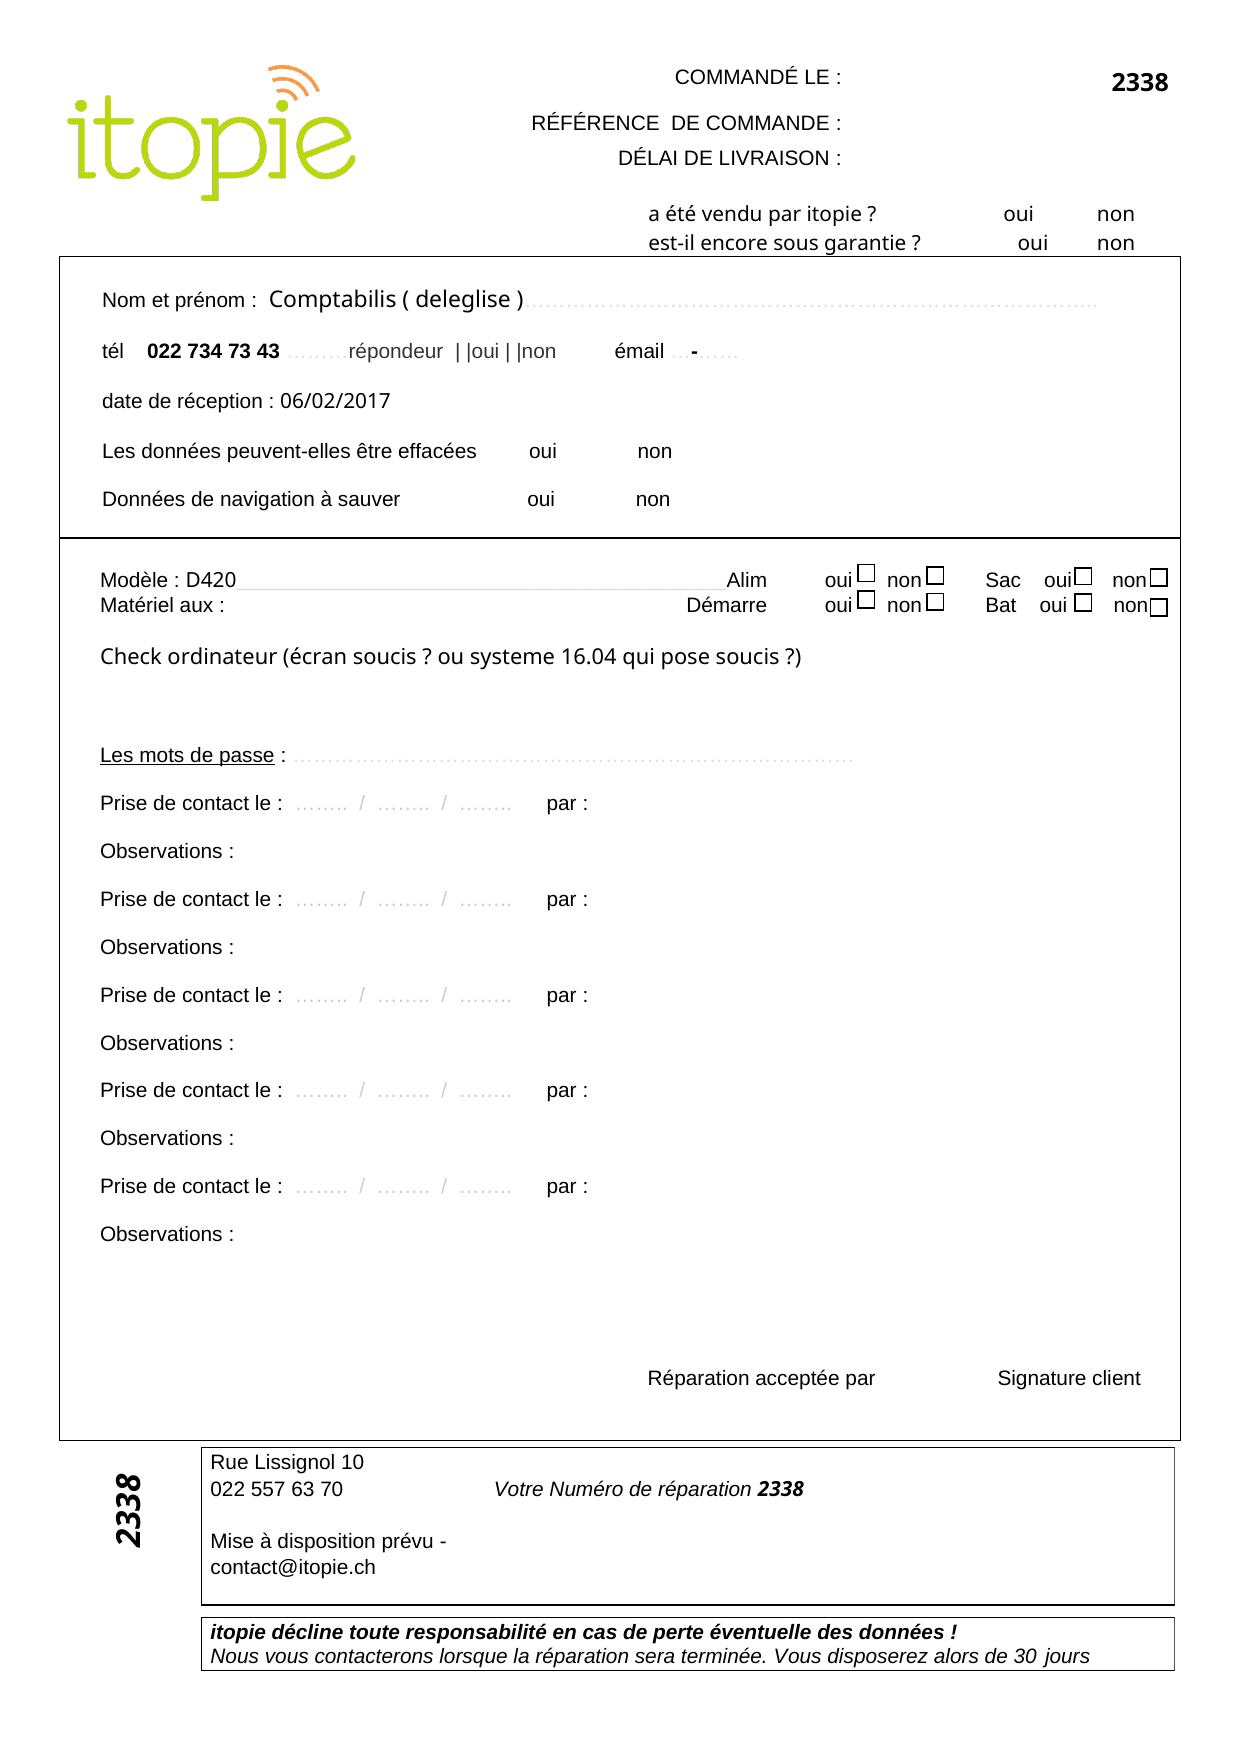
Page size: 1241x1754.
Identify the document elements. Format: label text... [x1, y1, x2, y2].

text Observations : [60, 1123, 1180, 1150]
text Réparation acceptée par Signature client [60, 1363, 1180, 1390]
text Prise de contact le : …….. / …….. / …….. par : [60, 1171, 1180, 1198]
text Matériel aux : Démarre oui non Bat oui non [60, 590, 1180, 617]
text Check ordinateur (écran soucis ? ou systeme 16.04 qui pose soucis ?) [60, 638, 1180, 671]
table_cell RÉFÉRENCE DE COMMANDE : [490, 105, 847, 140]
text a été vendu par itopie ? oui non [59, 199, 1181, 228]
text est-il encore sous garantie ? oui non [59, 228, 1181, 256]
table_header COMMANDÉ LE : [490, 59, 847, 104]
text Prise de contact le : …….. / …….. / …….. par : [60, 788, 1180, 815]
text Modèle : D420 Alim oui non Sac oui non [948, 562, 1180, 590]
table_cell [847, 140, 1180, 175]
text Observations : [60, 1027, 1180, 1054]
table_header 2338 [847, 59, 1180, 104]
text date de réception : 06/02/2017 [60, 383, 1180, 415]
text Prise de contact le : …….. / …….. / …….. par : [60, 883, 1180, 911]
table_header 2338 [59, 1441, 195, 1677]
text Nom et prénom : Comptabilis ( deleglise )……………………………………………………………………….. [60, 280, 1180, 314]
table_cell DÉLAI DE LIVRAISON : [490, 140, 847, 175]
text Observations : [60, 931, 1180, 958]
table_cell [847, 105, 1180, 140]
table_header Rue Lissignol 10 022 557 63 70 Votre Numéro de réparation 2338 Mise à disposition prévu - contact@itopie.ch [195, 1441, 1180, 1611]
text Les données peuvent-elles être effacées oui non [60, 436, 1180, 463]
text tél 022 734 73 43 ………répondeur | |oui | |non émail …-…… [60, 335, 1180, 362]
text Modèle : D420 Alim oui non Sac oui non [60, 562, 856, 590]
text Prise de contact le : …….. / …….. / …….. par : [60, 1075, 1180, 1102]
text Données de navigation à sauver oui non [60, 484, 1180, 511]
text Observations : [60, 836, 1180, 863]
picture [67, 65, 356, 201]
text Prise de contact le : …….. / …….. / …….. par : [60, 979, 1180, 1006]
text Les mots de passe : ……………………………………………………………………… [60, 740, 1180, 767]
text Modèle : D420 Alim oui non Sac oui non [879, 562, 925, 590]
table_cell itopie décline toute responsabilité en cas de perte éventuelle des données ! Nous vous contacterons lorsque la réparation sera terminée. Vous disposerez alors de 30 jours [195, 1611, 1180, 1677]
text Observations : [60, 1219, 1180, 1246]
